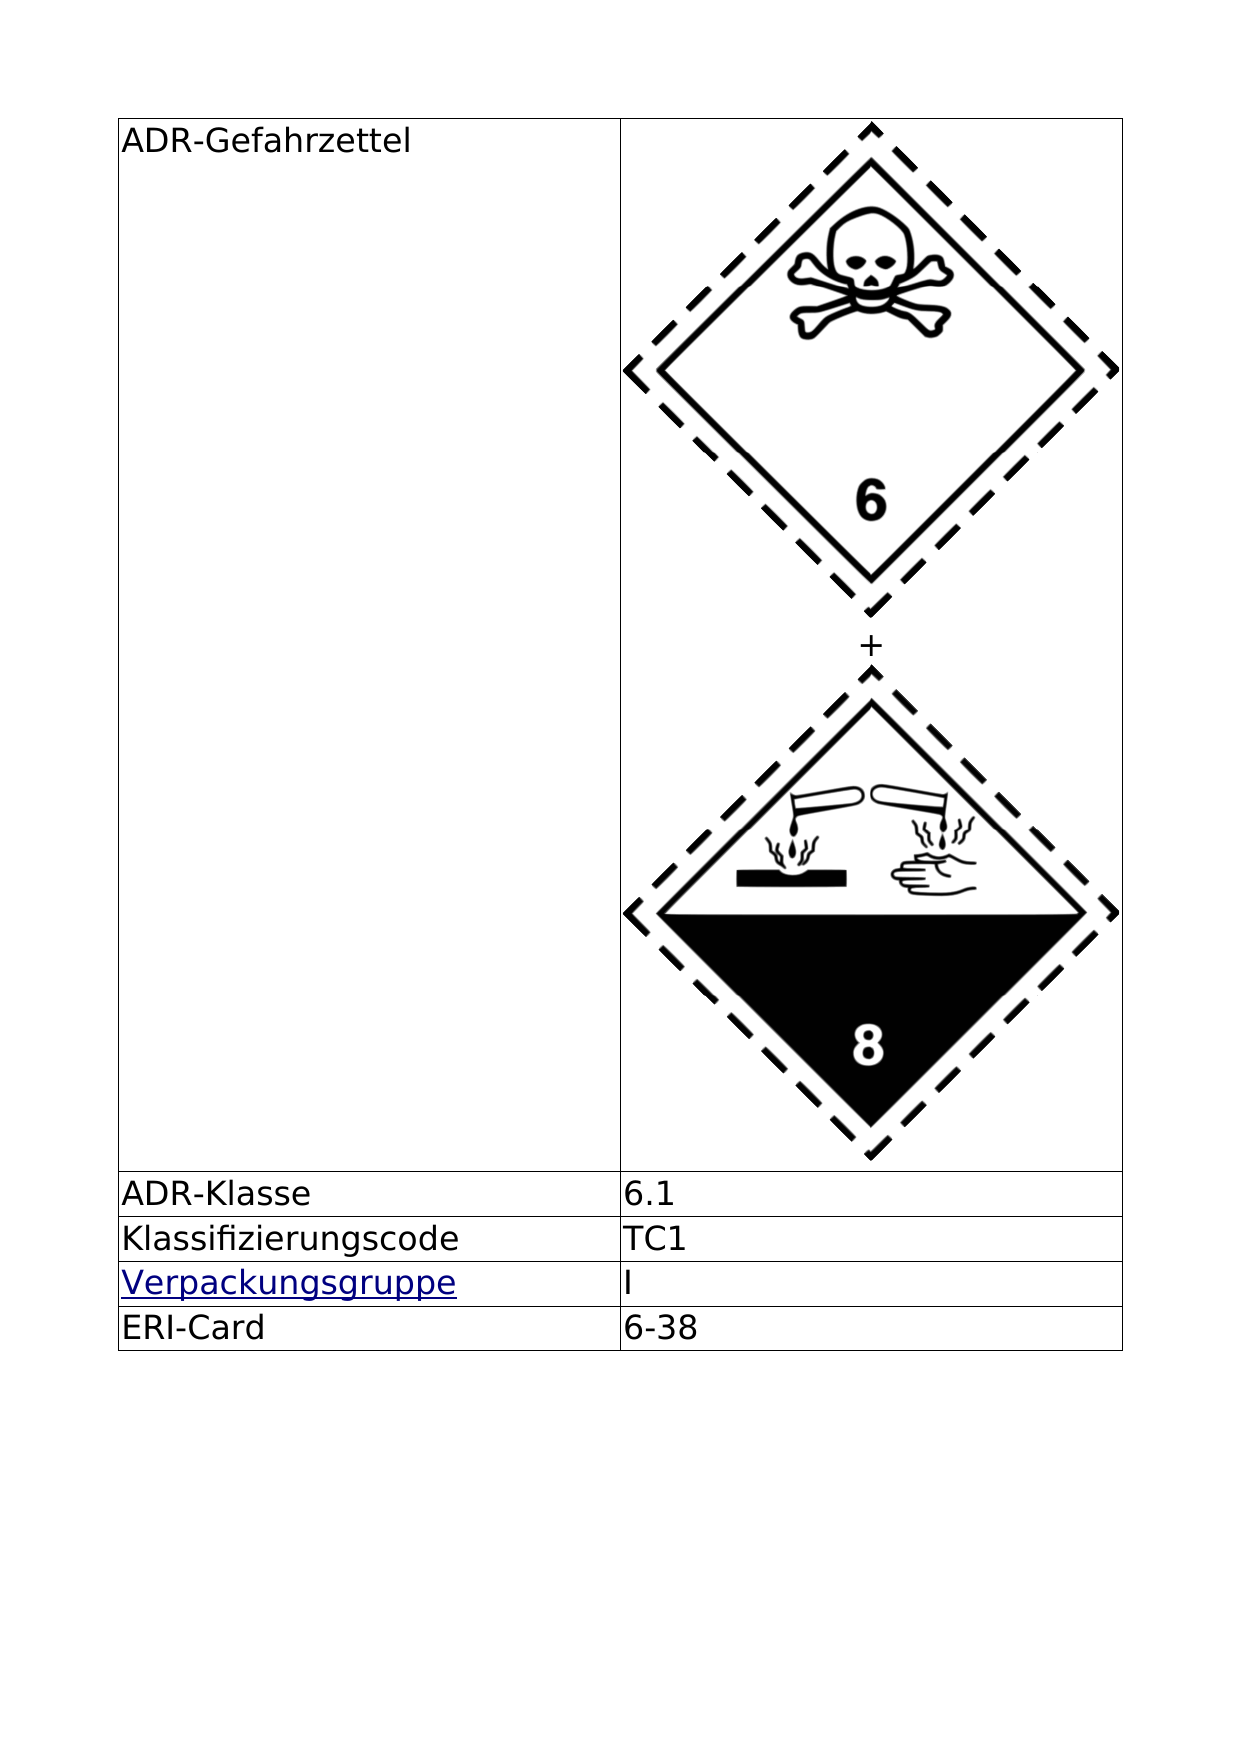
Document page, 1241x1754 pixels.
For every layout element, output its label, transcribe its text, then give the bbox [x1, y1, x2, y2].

table_cell ADR-Gefahrzettel [119, 119, 620, 1171]
table_cell 6-38 [621, 1307, 1122, 1350]
table_cell I [621, 1262, 1122, 1306]
picture [622, 121, 1120, 618]
table_cell Verpackungsgruppe [119, 1262, 620, 1306]
table_cell + [621, 119, 1122, 1171]
table_cell ADR-Klasse [119, 1172, 620, 1216]
table_cell ERI-Card [119, 1307, 620, 1350]
table_cell TC1 [621, 1217, 1122, 1261]
table_cell Klassifizierungscode [119, 1217, 620, 1261]
picture [622, 664, 1120, 1161]
table_cell 6.1 [621, 1172, 1122, 1216]
